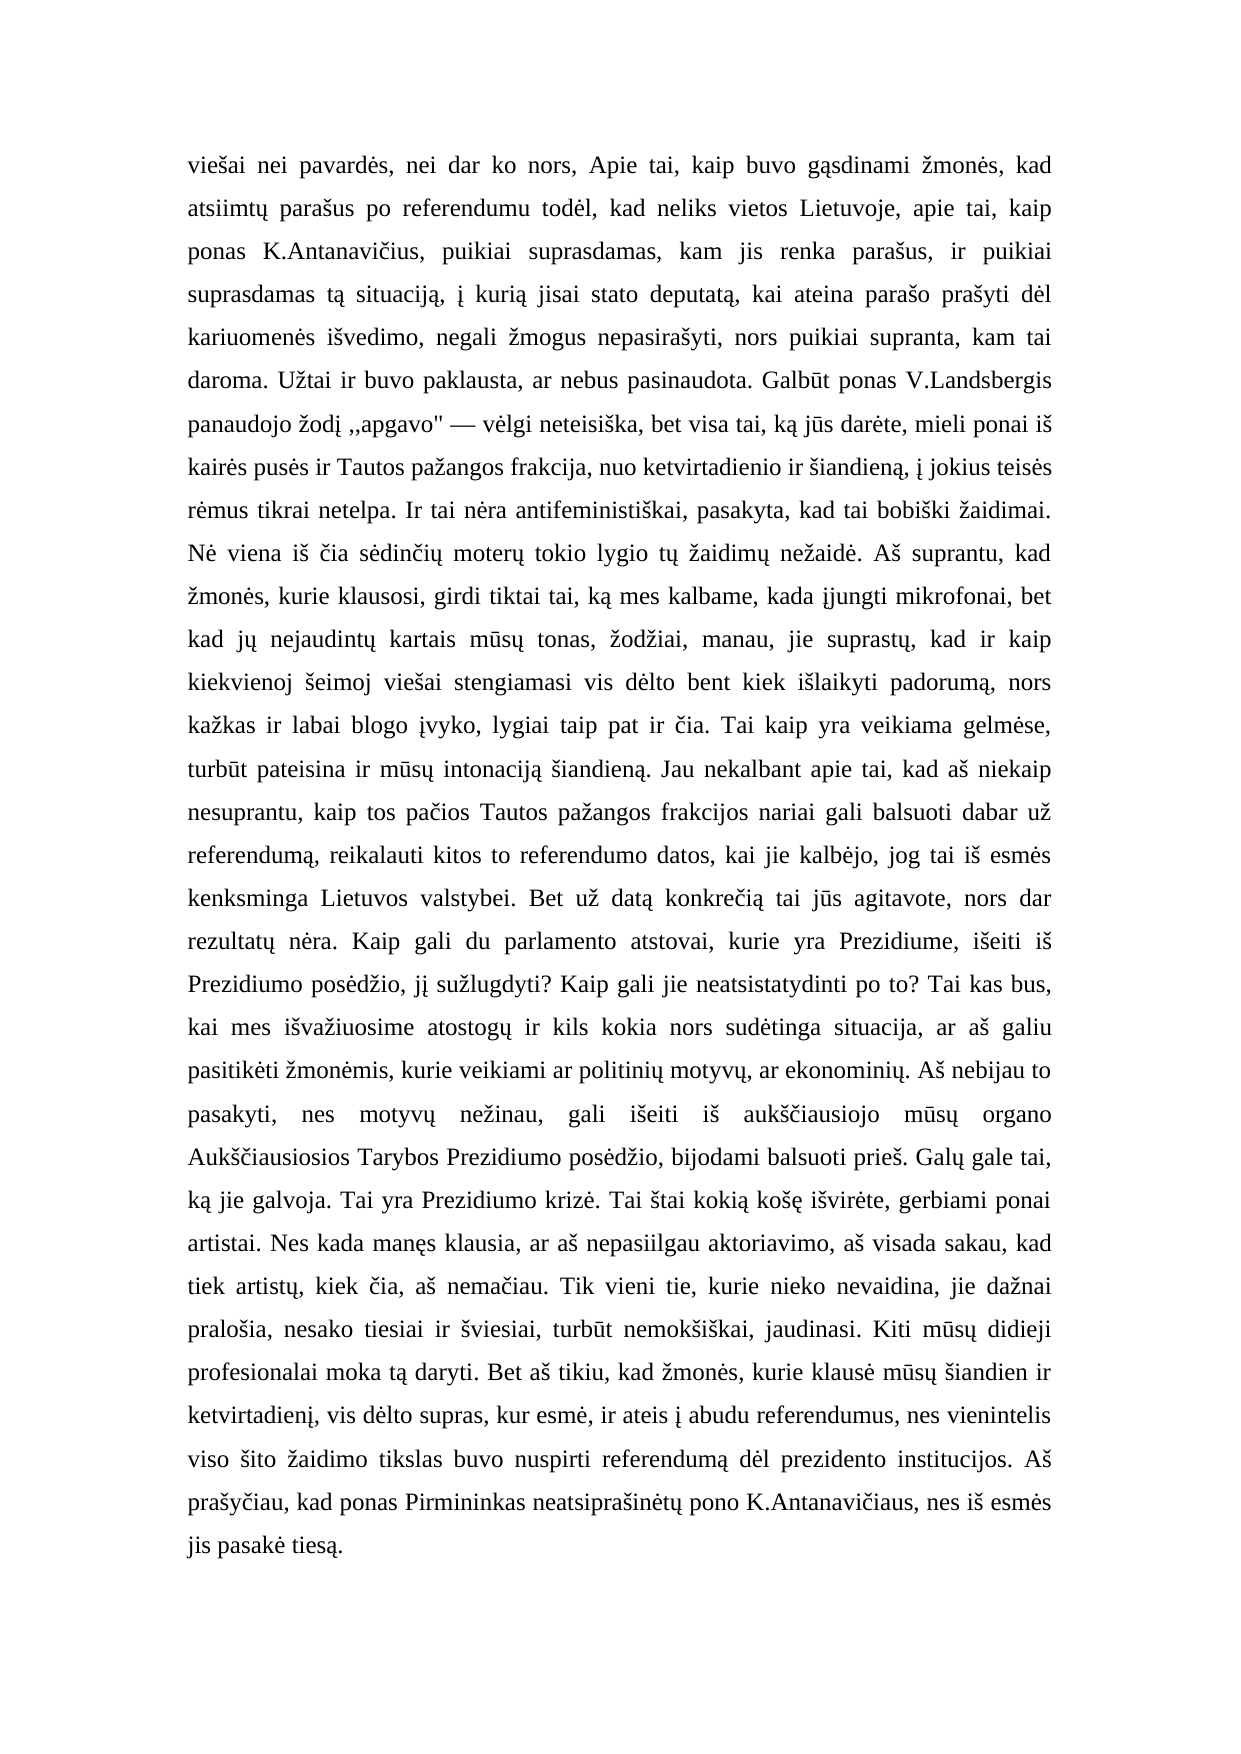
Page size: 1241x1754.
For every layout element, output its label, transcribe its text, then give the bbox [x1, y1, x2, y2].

text viešai nei pavardės, nei dar ko nors, Apie tai, kaip buvo gąsdinami žmonės, kad atsiimtų parašus po referendumu todėl, kad neliks vietos Lietuvoje, apie tai, kaip ponas K.Antanavičius, puikiai suprasdamas, kam jis renka parašus, ir puikiai suprasdamas tą situaciją, į kurią jisai stato deputatą, kai ateina parašo prašyti dėl kariuomenės išvedimo, negali žmogus nepasirašyti, nors puikiai supranta, kam tai daroma. Užtai ir buvo paklausta, ar nebus pasinaudota. Galbūt ponas V.Landsbergis panaudojo žodį ,,apgavo" — vėlgi neteisiška, bet visa tai, ką jūs darėte, mieli ponai iš kairės pusės ir Tautos pažangos frakcija, nuo ketvirtadienio ir šiandieną, į jokius teisės rėmus tikrai netelpa. Ir tai nėra antifeministiškai, pasakyta, kad tai bobiški žaidimai. Nė viena iš čia sėdinčių moterų tokio lygio tų žaidimų nežaidė. Aš suprantu, kad žmonės, kurie klausosi, girdi tiktai tai, ką mes kalbame, kada įjungti mikrofonai, bet kad jų nejaudintų kartais mūsų tonas, žodžiai, manau, jie suprastų, kad ir kaip kiekvienoj šeimoj viešai stengiamasi vis dėlto bent kiek išlaikyti padorumą, nors kažkas ir labai blogo įvyko, lygiai taip pat ir čia. Tai kaip yra veikiama gelmėse, turbūt pateisina ir mūsų intonaciją šiandieną. Jau nekalbant apie tai, kad aš niekaip nesuprantu, kaip tos pačios Tautos pažangos frakcijos nariai gali balsuoti dabar už referendumą, reikalauti kitos to referendumo datos, kai jie kalbėjo, jog tai iš esmės kenksminga Lietuvos valstybei. Bet už datą konkrečią tai jūs agitavote, nors dar rezultatų nėra. Kaip gali du parlamento atstovai, kurie yra Prezidiume, išeiti iš Prezidiumo posėdžio, jį sužlugdyti? Kaip gali jie neatsistatydinti po to? Tai kas bus, kai mes išvažiuosime atostogų ir kils kokia nors sudėtinga situacija, ar aš galiu pasitikėti žmonėmis, kurie veikiami ar politinių motyvų, ar ekonominių. Aš nebijau to pasakyti, nes motyvų nežinau, gali išeiti iš aukščiausiojo mūsų organo Aukščiausiosios Tarybos Prezidiumo posėdžio, bijodami balsuoti prieš. Galų gale tai, ką jie galvoja. Tai yra Prezidiumo krizė. Tai štai kokią košę išvirėte, gerbiami ponai artistai. Nes kada manęs klausia, ar aš nepasiilgau aktoriavimo, aš visada sakau, kad tiek artistų, kiek čia, aš nemačiau. Tik vieni tie, kurie nieko nevaidina, jie dažnai pralošia, nesako tiesiai ir šviesiai, turbūt nemokšiškai, jaudinasi. Kiti mūsų didieji profesionalai moka tą daryti. Bet aš tikiu, kad žmonės, kurie klausė mūsų šiandien ir ketvirtadienį, vis dėlto supras, kur esmė, ir ateis į abudu referendumus, nes vienintelis viso šito žaidimo tikslas buvo nuspirti referendumą dėl prezidento institucijos. Aš prašyčiau, kad ponas Pirmininkas neatsiprašinėtų pono K.Antanavičiaus, nes iš esmės jis pasakė tiesą. [187, 150, 1053, 1559]
